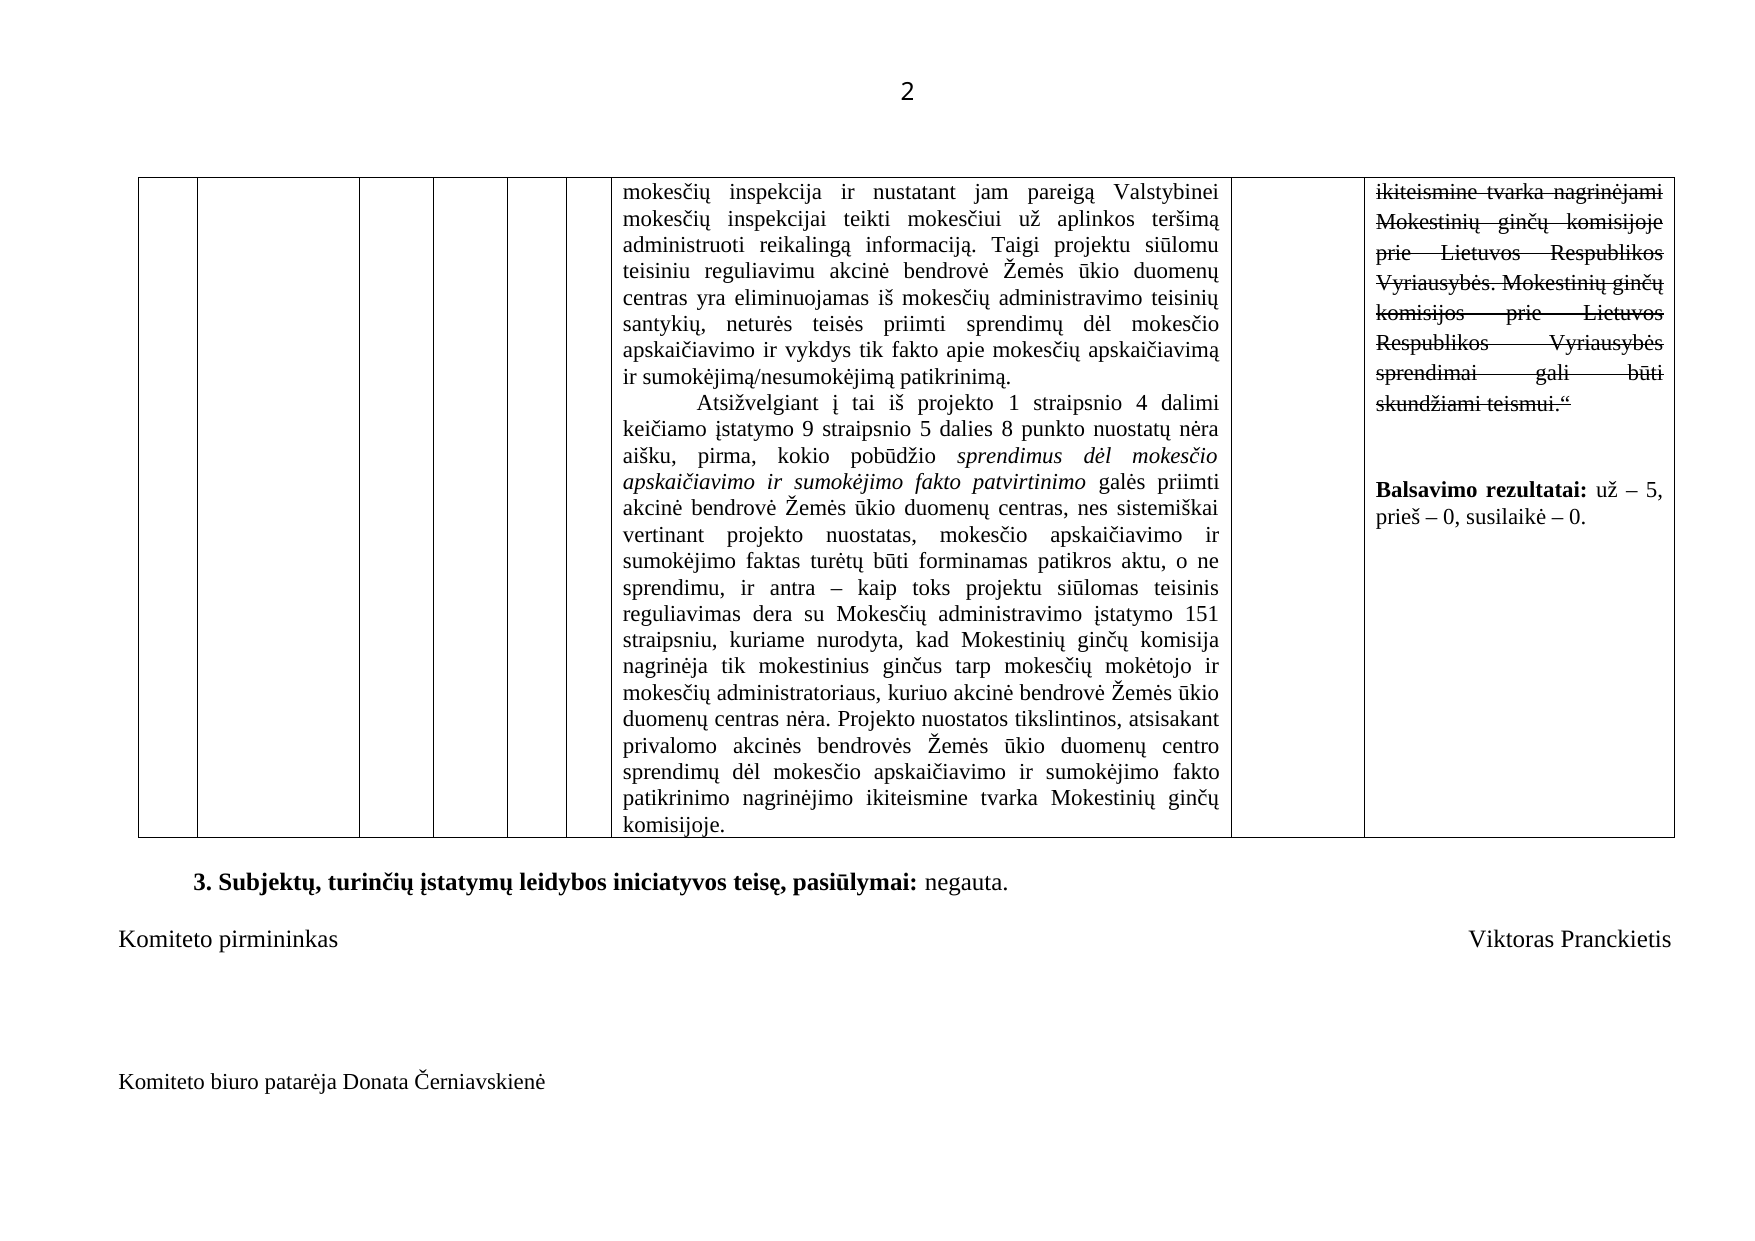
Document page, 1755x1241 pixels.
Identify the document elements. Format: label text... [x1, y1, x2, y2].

table_cell ikiteismine tvarka nagrinėjami Mokestinių ginčų komisijoje prie Lietuvos Respublikos Vyriausybės. Mokestinių ginčų komisijos prie Lietuvos Respublikos Vyriausybės sprendimai gali būti skundžiami teismui.“ Balsavimo rezultatai: už – 5, prieš – 0, susilaikė – 0. [1365, 178, 1674, 837]
table_cell [434, 178, 507, 837]
text Komiteto pirmininkas Viktoras Pranckietis [118, 924, 1695, 953]
table_cell [139, 178, 197, 837]
text Komiteto biuro patarėja Donata Černiavskienė [118, 1068, 1695, 1094]
table_cell [567, 178, 611, 837]
table_cell [360, 178, 433, 837]
table_cell [1232, 178, 1364, 837]
table_cell [198, 178, 359, 837]
table_cell mokesčių inspekcija ir nustatant jam pareigą Valstybinei mokesčių inspekcijai teikti mokesčiui už aplinkos teršimą administruoti reikalingą informaciją. Taigi projektu siūlomu teisiniu reguliavimu akcinė bendrovė Žemės ūkio duomenų centras yra eliminuojamas iš mokesčių administravimo teisinių santykių, neturės teisės priimti sprendimų dėl mokesčio apskaičiavimo ir vykdys tik fakto apie mokesčių apskaičiavimą ir sumokėjimą/nesumokėjimą patikrinimą. Atsižvelgiant į tai iš projekto 1 straipsnio 4 dalimi keičiamo įstatymo 9 straipsnio 5 dalies 8 punkto nuostatų nėra aišku, pirma, kokio pobūdžio sprendimus dėl mokesčio apskaičiavimo ir sumokėjimo fakto patvirtinimo galės priimti akcinė bendrovė Žemės ūkio duomenų centras, nes sistemiškai vertinant projekto nuostatas, mokesčio apskaičiavimo ir sumokėjimo faktas turėtų būti forminamas patikros aktu, o ne sprendimu, ir antra – kaip toks projektu siūlomas teisinis reguliavimas dera su Mokesčių administravimo įstatymo 151 straipsniu, kuriame nurodyta, kad Mokestinių ginčų komisija nagrinėja tik mokestinius ginčus tarp mokesčių mokėtojo ir mokesčių administratoriaus, kuriuo akcinė bendrovė Žemės ūkio duomenų centras nėra. Projekto nuostatos tikslintinos, atsisakant privalomo akcinės bendrovės Žemės ūkio duomenų centro sprendimų dėl mokesčio apskaičiavimo ir sumokėjimo fakto patikrinimo nagrinėjimo ikiteismine tvarka Mokestinių ginčų komisijoje. [612, 178, 1231, 837]
table_cell [508, 178, 566, 837]
text 3. Subjektų, turinčių įstatymų leidybos iniciatyvos teisę, pasiūlymai: negauta. [118, 867, 1695, 896]
